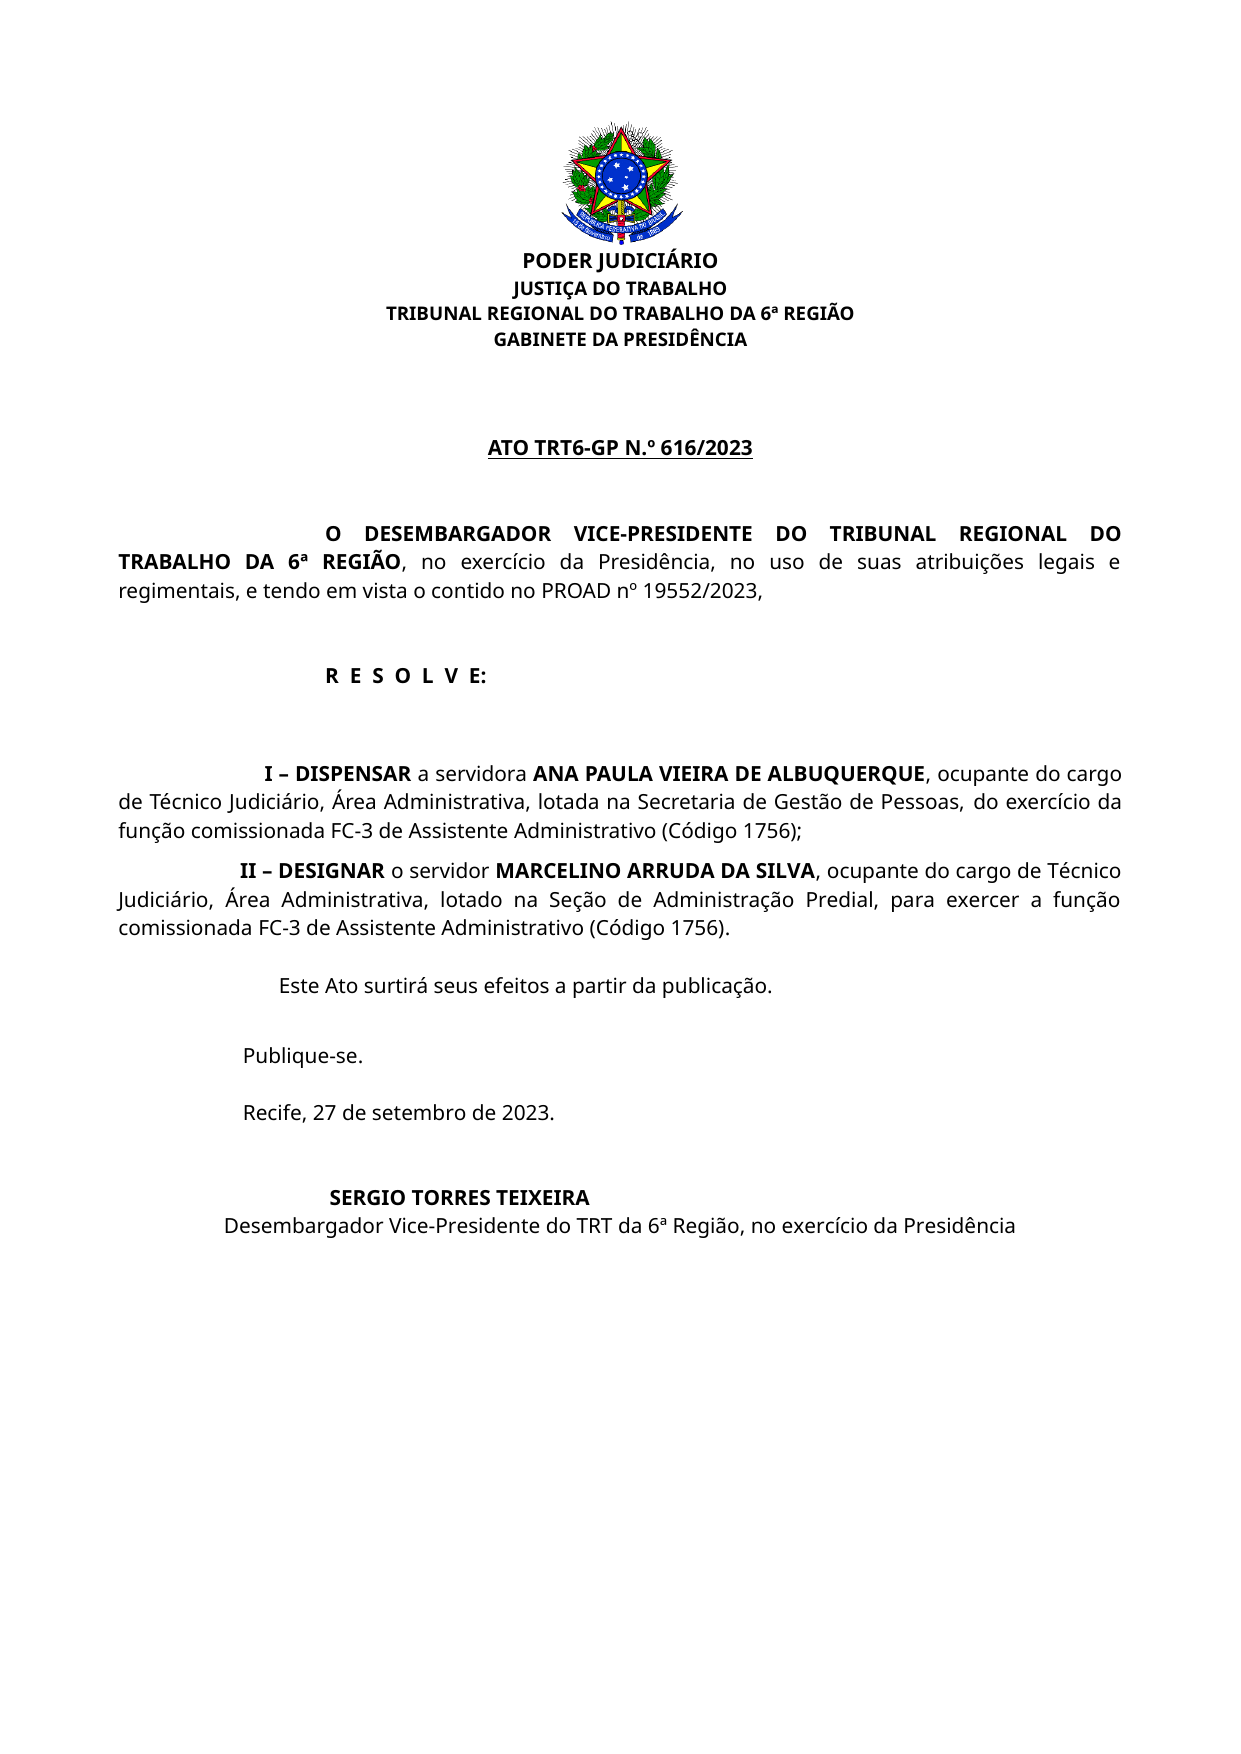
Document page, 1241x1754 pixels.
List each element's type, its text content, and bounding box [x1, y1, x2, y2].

text Este Ato surtirá seus efeitos a partir da publicação. [118, 972, 1122, 1000]
text ATO TRT6-GP N.º 616/2023 [118, 433, 1122, 462]
text II – DESIGNAR o servidor MARCELINO ARRUDA DA SILVA, ocupante do cargo de Técnico Judiciário, Área Administrativa, lotado na Seção de Administração Predial, para exercer a função comissionada FC-3 de Assistente Administrativo (Código 1756). [118, 857, 1122, 942]
text R E S O L V E: [118, 661, 1122, 689]
text O DESEMBARGADOR VICE-PRESIDENTE DO TRIBUNAL REGIONAL DO TRABALHO DA 6ª REGIÃO, no exercício da Presidência, no uso de suas atribuições legais e regimentais, e tendo em vista o contido no PROAD nº 19552/2023, [118, 519, 1122, 604]
text SERGIO TORRES TEIXEIRA [118, 1183, 1122, 1212]
text PODER JUDICIÁRIO [118, 247, 1122, 275]
picture [555, 118, 686, 247]
text Publique-se. [118, 1041, 1122, 1069]
text GABINETE DA PRESIDÊNCIA [118, 326, 1122, 352]
text TRIBUNAL REGIONAL DO TRABALHO DA 6ª REGIÃO [118, 301, 1122, 326]
subtitle JUSTIÇA DO TRABALHO [118, 275, 1122, 301]
text Desembargador Vice-Presidente do TRT da 6ª Região, no exercício da Presidência [118, 1212, 1122, 1240]
text Recife, 27 de setembro de 2023. [118, 1098, 1122, 1126]
text I – DISPENSAR a servidora ANA PAULA VIEIRA DE ALBUQUERQUE, ocupante do cargo de Técnico Judiciário, Área Administrativa, lotada na Secretaria de Gestão de Pessoas, do exercício da função comissionada FC-3 de Assistente Administrativo (Código 1756); [118, 759, 1122, 844]
